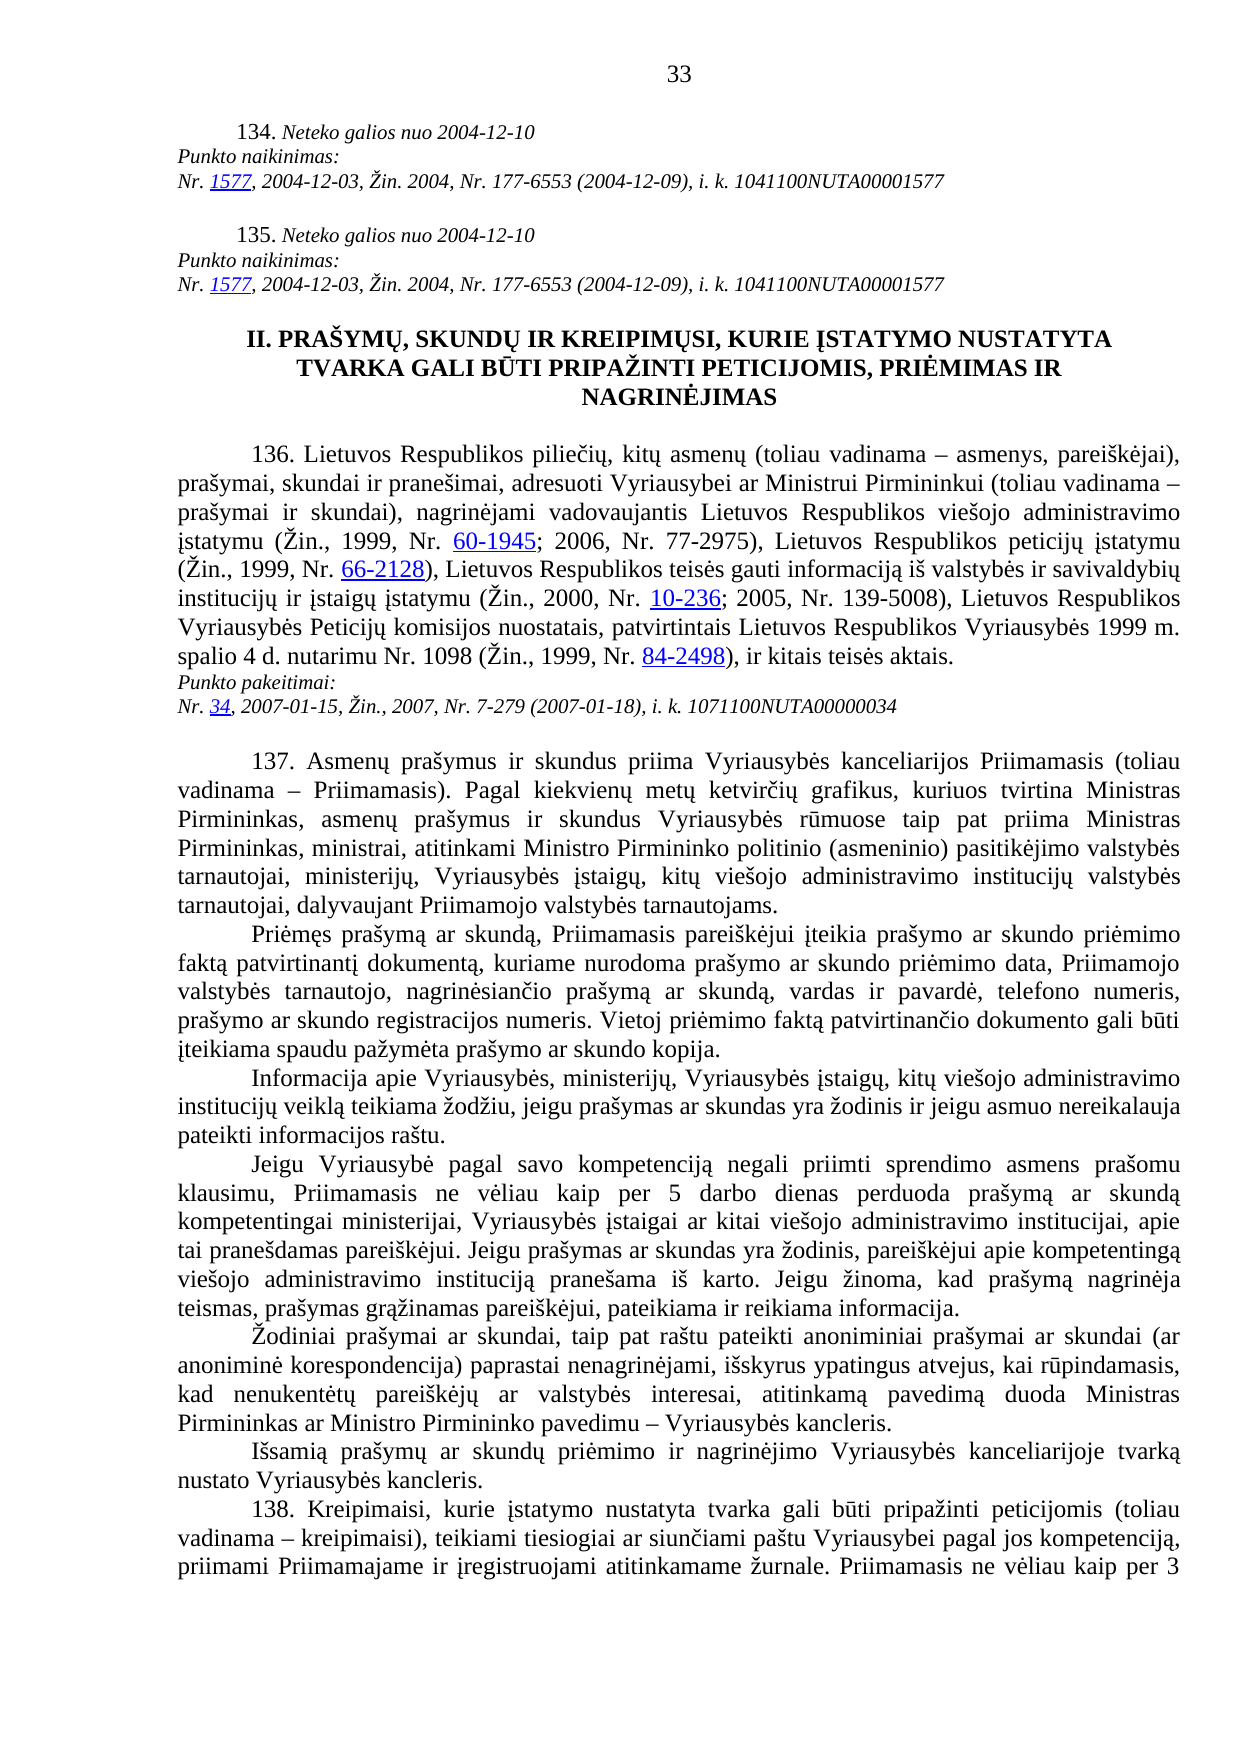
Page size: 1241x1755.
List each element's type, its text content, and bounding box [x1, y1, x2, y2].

text Nr. 1577, 2004-12-03, Žin. 2004, Nr. 177-6553 (2004-12-09), i. k. 1041100NUTA00001577 [177, 168, 1181, 193]
text Punkto naikinimas: [177, 144, 1181, 168]
text Priėmęs prašymą ar skundą, Priimamasis pareiškėjui įteikia prašymo ar skundo priėmimo faktą patvirtinantį dokumentą, kuriame nurodoma prašymo ar skundo priėmimo data, Priimamojo valstybės tarnautojo, nagrinėsiančio prašymą ar skundą, vardas ir pavardė, telefono numeris, prašymo ar skundo registracijos numeris. Vietoj priėmimo faktą patvirtinančio dokumento gali būti įteikiama spaudu pažymėta prašymo ar skundo kopija. [177, 919, 1181, 1063]
text NAGRINĖJIMAS [177, 382, 1181, 411]
text Punkto naikinimas: [177, 248, 1181, 272]
text Žodiniai prašymai ar skundai, taip pat raštu pateikti anoniminiai prašymai ar skundai (ar anoniminė korespondencija) paprastai nenagrinėjami, išskyrus ypatingus atvejus, kai rūpindamasis, kad nenukentėtų pareiškėjų ar valstybės interesai, atitinkamą pavedimą duoda Ministras Pirmininkas ar Ministro Pirmininko pavedimu – Vyriausybės kancleris. [177, 1321, 1181, 1436]
text 136. Lietuvos Respublikos piliečių, kitų asmenų (toliau vadinama – asmenys, pareiškėjai), prašymai, skundai ir pranešimai, adresuoti Vyriausybei ar Ministrui Pirmininkui (toliau vadinama – prašymai ir skundai), nagrinėjami vadovaujantis Lietuvos Respublikos viešojo administravimo įstatymu (Žin., 1999, Nr. 60-1945; 2006, Nr. 77-2975), Lietuvos Respublikos peticijų įstatymu (Žin., 1999, Nr. 66-2128), Lietuvos Respublikos teisės gauti informaciją iš valstybės ir savivaldybių institucijų ir įstaigų įstatymu (Žin., 2000, Nr. 10-236; 2005, Nr. 139-5008), Lietuvos Respublikos Vyriausybės Peticijų komisijos nuostatais, patvirtintais Lietuvos Respublikos Vyriausybės 1999 m. spalio 4 d. nutarimu Nr. 1098 (Žin., 1999, Nr. 84-2498), ir kitais teisės aktais. [177, 439, 1181, 669]
text TVARKA GALI BŪTI PRIPAŽINTI PETICIJOMIS, PRIĖMIMAS IR [177, 353, 1181, 382]
text 134. Neteko galios nuo 2004-12-10 [177, 118, 1181, 144]
text 137. Asmenų prašymus ir skundus priima Vyriausybės kanceliarijos Priimamasis (toliau vadinama – Priimamasis). Pagal kiekvienų metų ketvirčių grafikus, kuriuos tvirtina Ministras Pirmininkas, asmenų prašymus ir skundus Vyriausybės rūmuose taip pat priima Ministras Pirmininkas, ministrai, atitinkami Ministro Pirmininko politinio (asmeninio) pasitikėjimo valstybės tarnautojai, ministerijų, Vyriausybės įstaigų, kitų viešojo administravimo institucijų valstybės tarnautojai, dalyvaujant Priimamojo valstybės tarnautojams. [177, 746, 1181, 919]
text 138. Kreipimaisi, kurie įstatymo nustatyta tvarka gali būti pripažinti peticijomis (toliau vadinama – kreipimaisi), teikiami tiesiogiai ar siunčiami paštu Vyriausybei pagal jos kompetenciją, priimami Priimamajame ir įregistruojami atitinkamame žurnale. Priimamasis ne vėliau kaip per 3 [177, 1494, 1181, 1580]
text Nr. 1577, 2004-12-03, Žin. 2004, Nr. 177-6553 (2004-12-09), i. k. 1041100NUTA00001577 [177, 272, 1181, 296]
text Jeigu Vyriausybė pagal savo kompetenciją negali priimti sprendimo asmens prašomu klausimu, Priimamasis ne vėliau kaip per 5 darbo dienas perduoda prašymą ar skundą kompetentingai ministerijai, Vyriausybės įstaigai ar kitai viešojo administravimo institucijai, apie tai pranešdamas pareiškėjui. Jeigu prašymas ar skundas yra žodinis, pareiškėjui apie kompetentingą viešojo administravimo instituciją pranešama iš karto. Jeigu žinoma, kad prašymą nagrinėja teismas, prašymas grąžinamas pareiškėjui, pateikiama ir reikiama informacija. [177, 1149, 1181, 1321]
text Nr. 34, 2007-01-15, Žin., 2007, Nr. 7-279 (2007-01-18), i. k. 1071100NUTA00000034 [177, 694, 1181, 718]
text Išsamią prašymų ar skundų priėmimo ir nagrinėjimo Vyriausybės kanceliarijoje tvarką nustato Vyriausybės kancleris. [177, 1436, 1181, 1494]
text II. PRAŠYMŲ, SKUNDŲ IR KREIPIMŲSI, KURIE ĮSTATYMO NUSTATYTA [177, 324, 1181, 353]
text Punkto pakeitimai: [177, 669, 1181, 694]
text Informacija apie Vyriausybės, ministerijų, Vyriausybės įstaigų, kitų viešojo administravimo institucijų veiklą teikiama žodžiu, jeigu prašymas ar skundas yra žodinis ir jeigu asmuo nereikalauja pateikti informacijos raštu. [177, 1063, 1181, 1149]
text 135. Neteko galios nuo 2004-12-10 [177, 221, 1181, 248]
